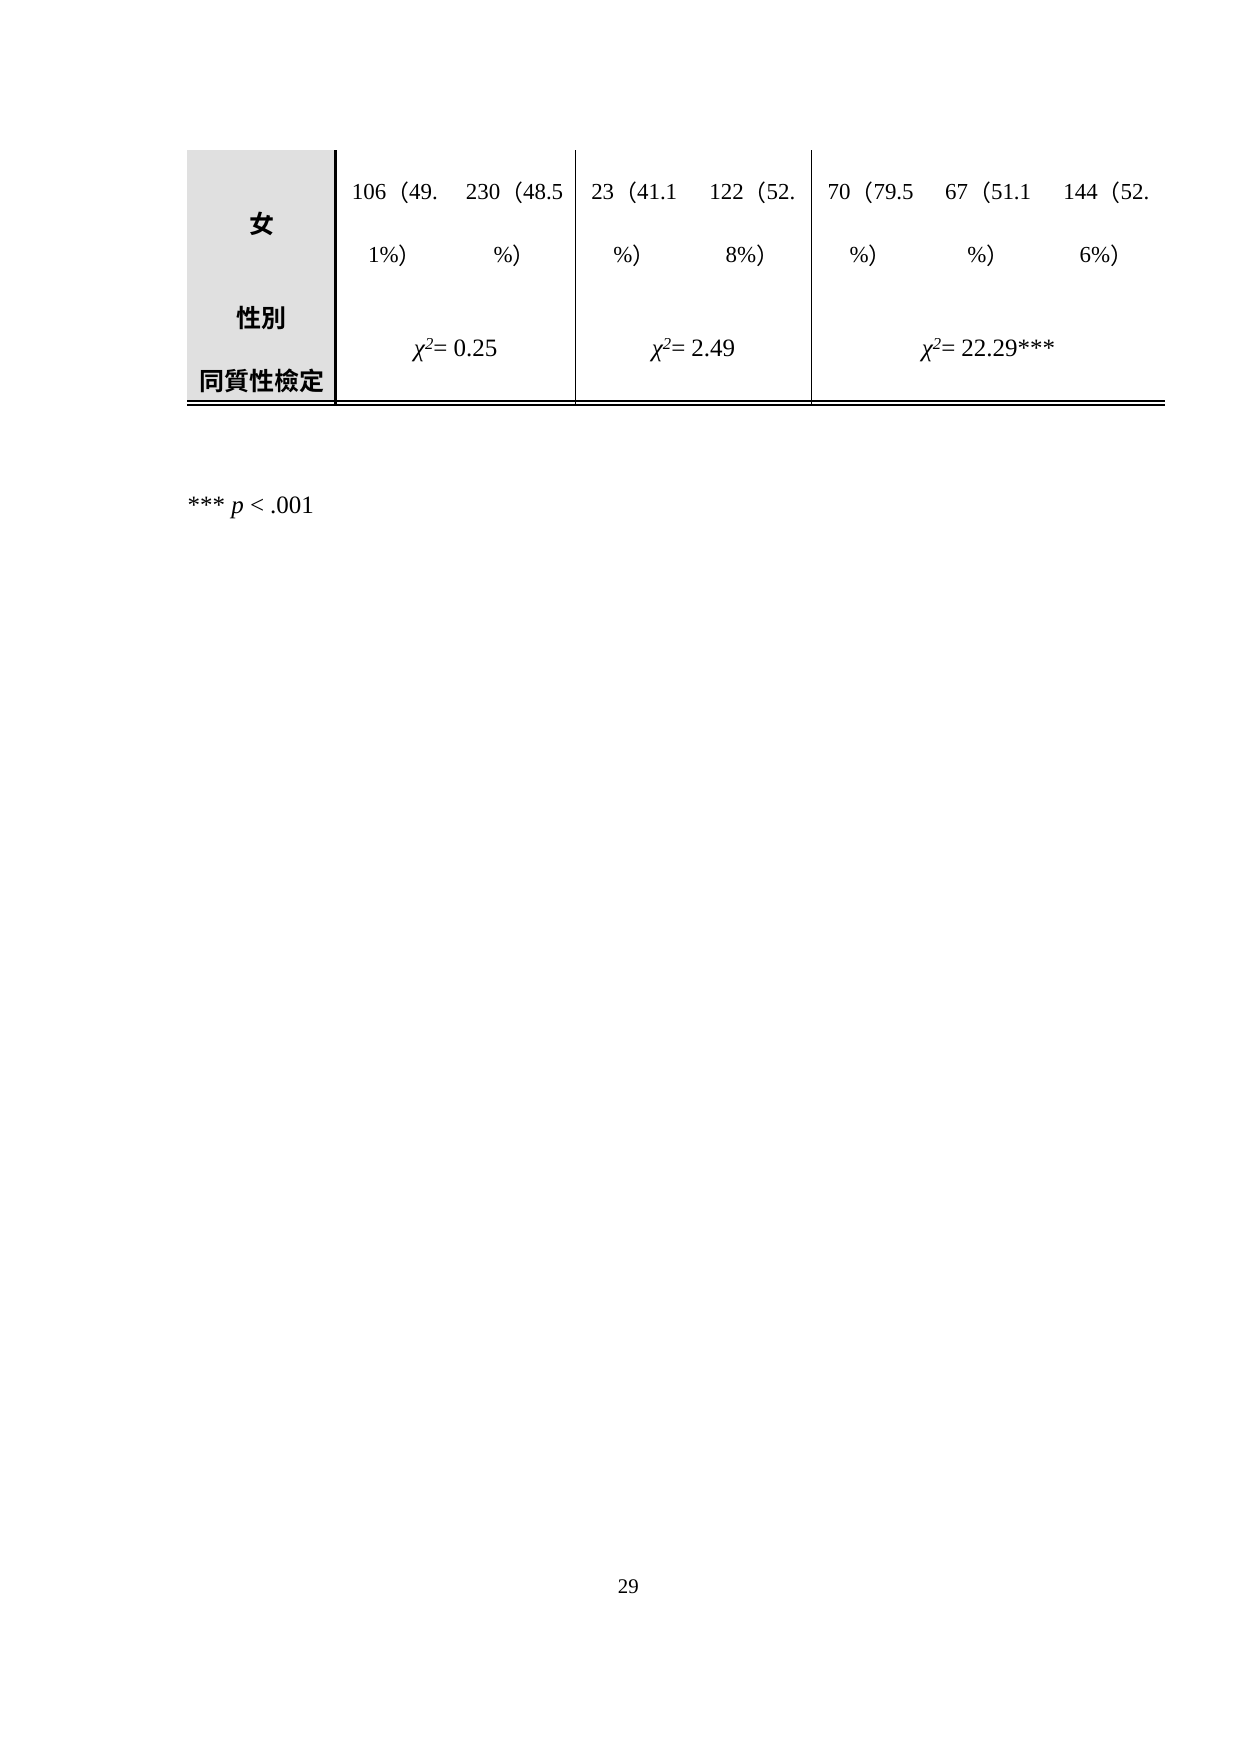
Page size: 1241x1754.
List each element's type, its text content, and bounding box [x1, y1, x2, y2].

table_cell 性別 同質性檢定 [187, 275, 334, 400]
table_cell 23（41.1%） [576, 150, 693, 275]
text *** p < .001 [187, 462, 1069, 525]
table_cell χ2= 22.29*** [812, 275, 1165, 400]
table_cell 144（52.6%） [1047, 150, 1165, 275]
table_cell χ2= 2.49 [576, 275, 811, 400]
table_cell 122（52.8%） [693, 150, 811, 275]
table_cell 女 [187, 150, 334, 275]
table_cell χ2= 0.25 [337, 275, 575, 400]
table_cell 70（79.5%） [812, 150, 929, 275]
table_cell 67（51.1%） [929, 150, 1047, 275]
table_cell 230（48.5%） [454, 150, 575, 275]
table_cell 106（49.1%） [337, 150, 453, 275]
